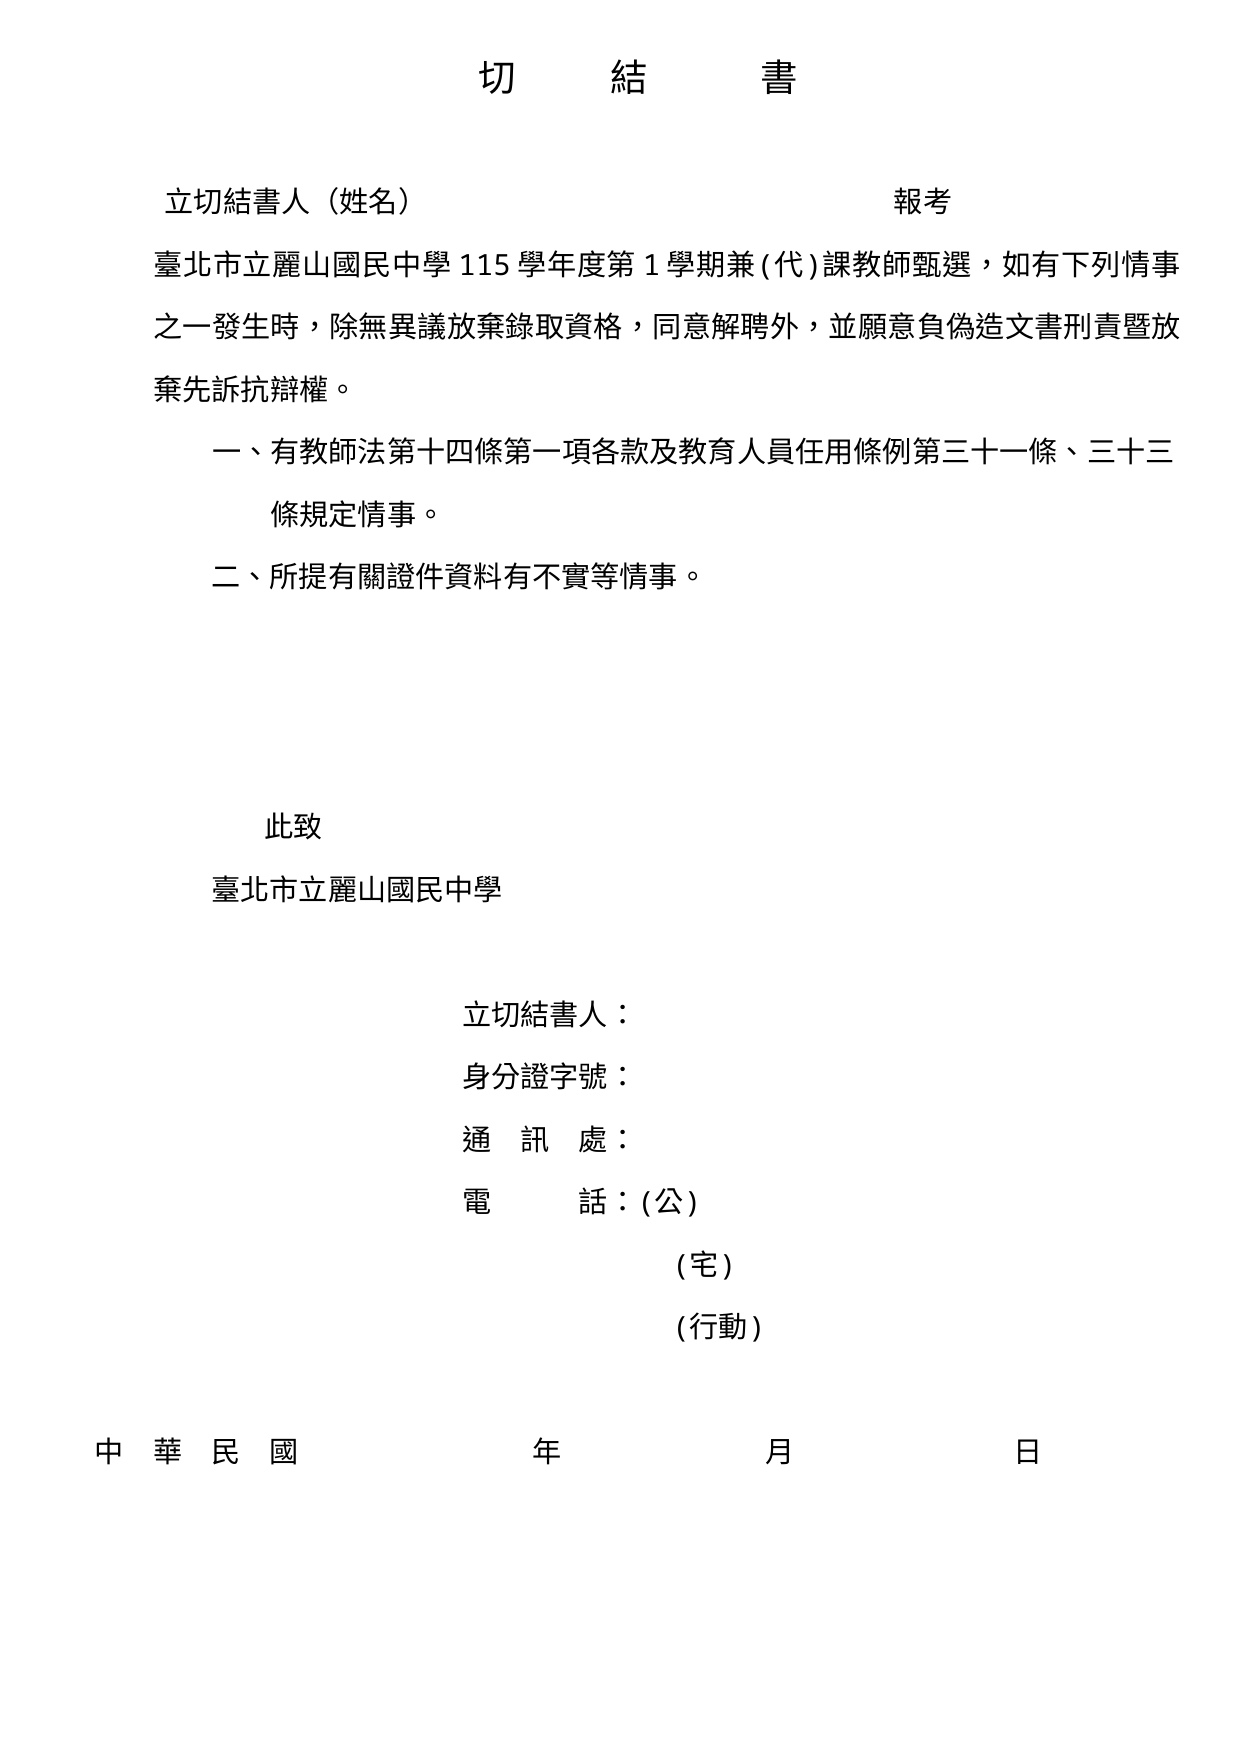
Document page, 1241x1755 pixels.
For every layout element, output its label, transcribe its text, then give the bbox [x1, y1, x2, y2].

text 切 結 書 [94, 33, 1181, 96]
text 二、所提有關證件資料有不實等情事。 [94, 533, 1181, 596]
text 中 華 民 國 年 月 日 [94, 1408, 1181, 1471]
text 一、有教師法第十四條第一項各款及教育人員任用條例第三十一條、三十三條規定情事。 [212, 408, 1181, 533]
text 身分證字號： [94, 1033, 1181, 1096]
text 通 訊 處： [94, 1096, 1181, 1158]
text 臺北市立麗山國民中學 [94, 846, 1181, 908]
text 立切結書人（姓名） 報考 [94, 158, 1181, 221]
text 臺北市立麗山國民中學115學年度第1學期兼(代)課教師甄選，如有下列情事之一發生時，除無異議放棄錄取資格，同意解聘外，並願意負偽造文書刑責暨放棄先訴抗辯權。 [153, 221, 1181, 408]
text (宅) [94, 1221, 1181, 1283]
text 此致 [194, 783, 1181, 846]
text 立切結書人： [94, 971, 1181, 1033]
text (行動) [94, 1283, 1181, 1346]
text 電 話：(公) [94, 1158, 1181, 1221]
